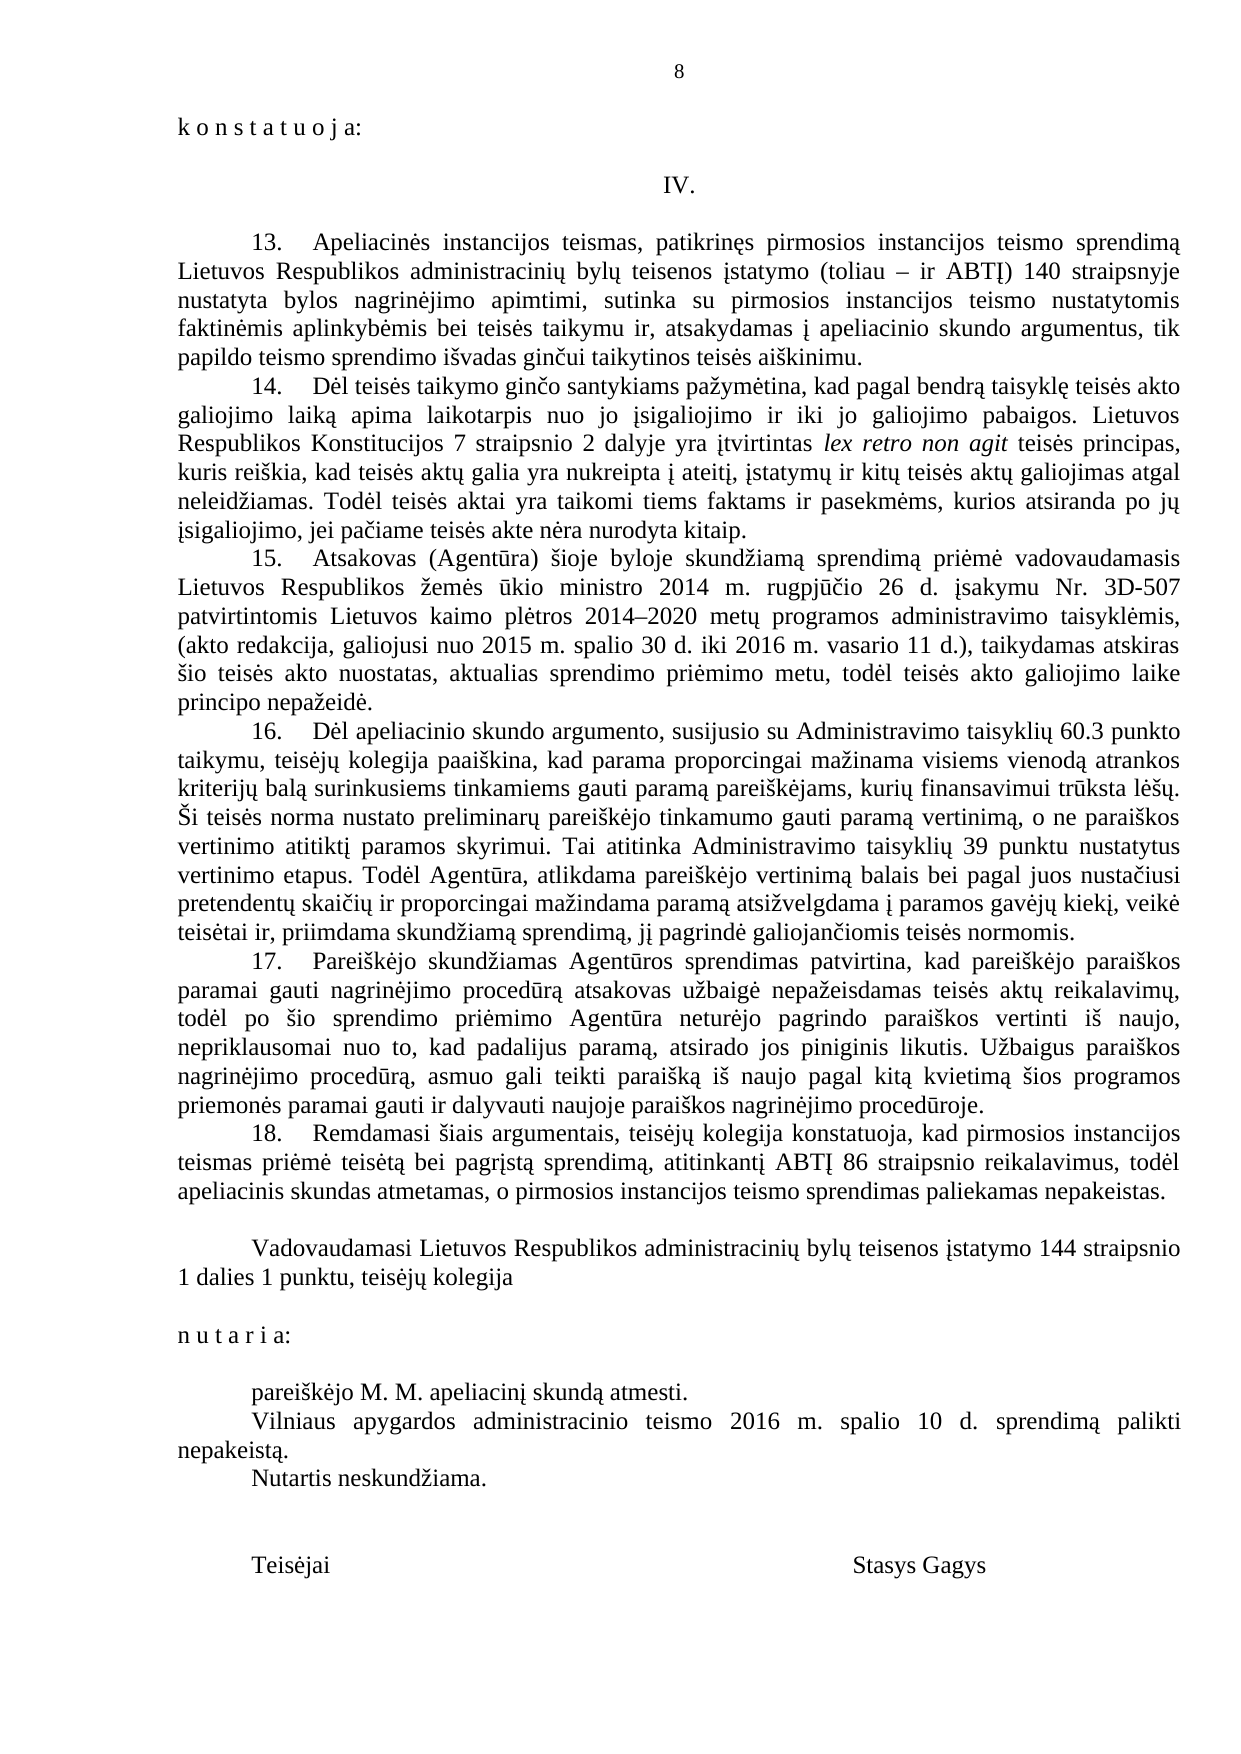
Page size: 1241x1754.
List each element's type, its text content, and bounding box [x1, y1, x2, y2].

text pareiškėjo M. M. apeliacinį skundą atmesti. [177, 1377, 1181, 1406]
text Nutartis neskundžiama. [177, 1463, 1181, 1492]
text Teisėjai Stasys Gagys [177, 1550, 1181, 1578]
text n u t a r i a: [177, 1320, 1181, 1348]
text 16. Dėl apeliacinio skundo argumento, susijusio su Administravimo taisyklių 60.3 punkto taikymu, teisėjų kolegija paaiškina, kad parama proporcingai mažinama visiems vienodą atrankos kriterijų balą surinkusiems tinkamiems gauti paramą pareiškėjams, kurių finansavimui trūksta lėšų. Ši teisės norma nustato preliminarų pareiškėjo tinkamumo gauti paramą vertinimą, o ne paraiškos vertinimo atitiktį paramos skyrimui. Tai atitinka Administravimo taisyklių 39 punktu nustatytus vertinimo etapus. Todėl Agentūra, atlikdama pareiškėjo vertinimą balais bei pagal juos nustačiusi pretendentų skaičių ir proporcingai mažindama paramą atsižvelgdama į paramos gavėjų kiekį, veikė teisėtai ir, priimdama skundžiamą sprendimą, jį pagrindė galiojančiomis teisės normomis. [177, 716, 1181, 946]
text k o n s t a t u o j a: [177, 112, 1181, 141]
text 14. Dėl teisės taikymo ginčo santykiams pažymėtina, kad pagal bendrą taisyklę teisės akto galiojimo laiką apima laikotarpis nuo jo įsigaliojimo ir iki jo galiojimo pabaigos. Lietuvos Respublikos Konstitucijos 7 straipsnio 2 dalyje yra įtvirtintas lex retro non agit teisės principas, kuris reiškia, kad teisės aktų galia yra nukreipta į ateitį, įstatymų ir kitų teisės aktų galiojimas atgal neleidžiamas. Todėl teisės aktai yra taikomi tiems faktams ir pasekmėms, kurios atsiranda po jų įsigaliojimo, jei pačiame teisės akte nėra nurodyta kitaip. [177, 371, 1181, 543]
text 18. Remdamasi šiais argumentais, teisėjų kolegija konstatuoja, kad pirmosios instancijos teismas priėmė teisėtą bei pagrįstą sprendimą, atitinkantį ABTĮ 86 straipsnio reikalavimus, todėl apeliacinis skundas atmetamas, o pirmosios instancijos teismo sprendimas paliekamas nepakeistas. [177, 1118, 1181, 1205]
text 17. Pareiškėjo skundžiamas Agentūros sprendimas patvirtina, kad pareiškėjo paraiškos paramai gauti nagrinėjimo procedūrą atsakovas užbaigė nepažeisdamas teisės aktų reikalavimų, todėl po šio sprendimo priėmimo Agentūra neturėjo pagrindo paraiškos vertinti iš naujo, nepriklausomai nuo to, kad padalijus paramą, atsirado jos piniginis likutis. Užbaigus paraiškos nagrinėjimo procedūrą, asmuo gali teikti paraišką iš naujo pagal kitą kvietimą šios programos priemonės paramai gauti ir dalyvauti naujoje paraiškos nagrinėjimo procedūroje. [177, 946, 1181, 1118]
text 13. Apeliacinės instancijos teismas, patikrinęs pirmosios instancijos teismo sprendimą Lietuvos Respublikos administracinių bylų teisenos įstatymo (toliau – ir ABTĮ) 140 straipsnyje nustatyta bylos nagrinėjimo apimtimi, sutinka su pirmosios instancijos teismo nustatytomis faktinėmis aplinkybėmis bei teisės taikymu ir, atsakydamas į apeliacinio skundo argumentus, tik papildo teismo sprendimo išvadas ginčui taikytinos teisės aiškinimu. [177, 227, 1181, 371]
text 15. Atsakovas (Agentūra) šioje byloje skundžiamą sprendimą priėmė vadovaudamasis Lietuvos Respublikos žemės ūkio ministro 2014 m. rugpjūčio 26 d. įsakymu Nr. 3D-507 patvirtintomis Lietuvos kaimo plėtros 2014–2020 metų programos administravimo taisyklėmis, (akto redakcija, galiojusi nuo 2015 m. spalio 30 d. iki 2016 m. vasario 11 d.), taikydamas atskiras šio teisės akto nuostatas, aktualias sprendimo priėmimo metu, todėl teisės akto galiojimo laike principo nepažeidė. [177, 543, 1181, 716]
text Vadovaudamasi Lietuvos Respublikos administracinių bylų teisenos įstatymo 144 straipsnio 1 dalies 1 punktu, teisėjų kolegija [177, 1233, 1181, 1291]
text IV. [177, 170, 1181, 198]
text Vilniaus apygardos administracinio teismo 2016 m. spalio 10 d. sprendimą palikti nepakeistą. [177, 1406, 1181, 1463]
